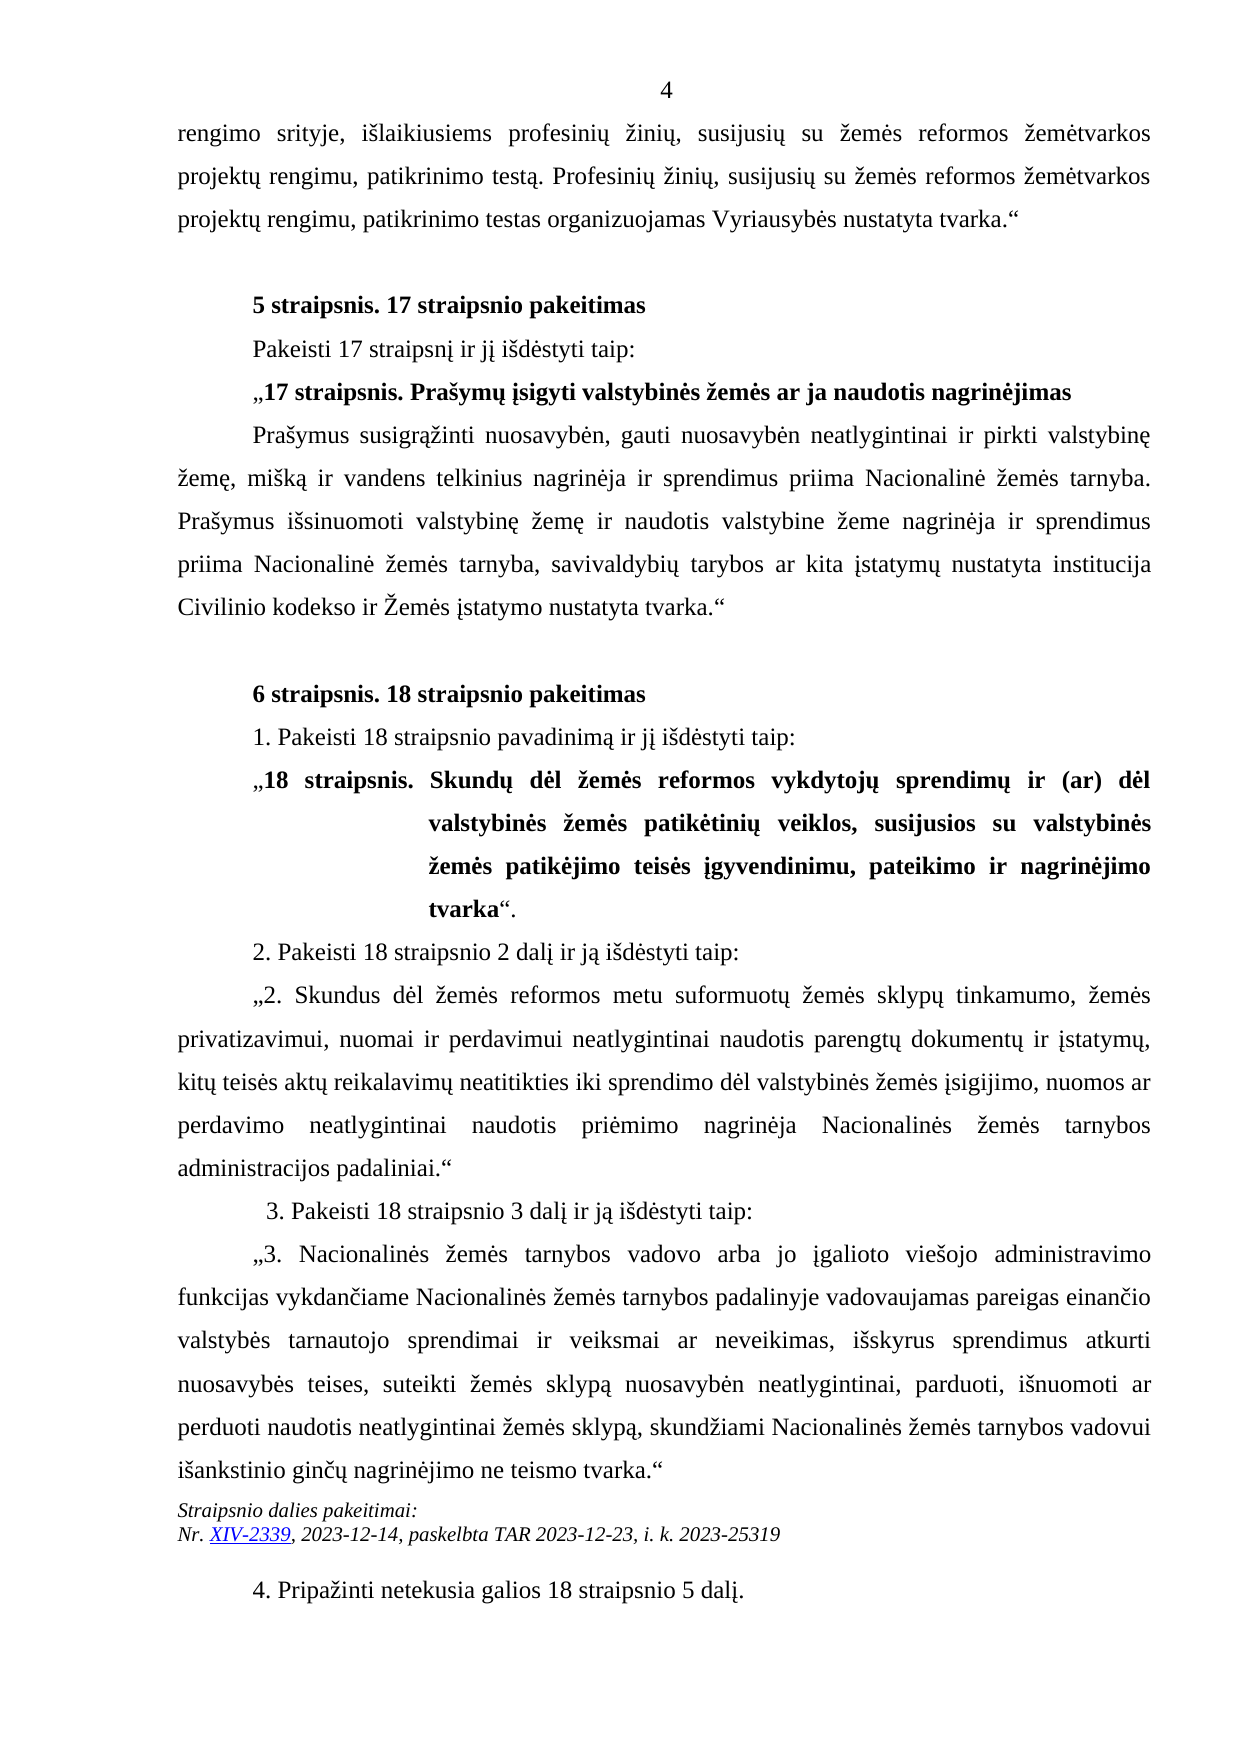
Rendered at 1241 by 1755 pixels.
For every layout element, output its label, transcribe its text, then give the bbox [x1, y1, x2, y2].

list 3. Pakeisti 18 straipsnio 3 dalį ir ją išdėstyti taip: [266, 1196, 1152, 1225]
text „17 straipsnis. Prašymų įsigyti valstybinės žemės ar ja naudotis nagrinėjimas [177, 377, 1152, 406]
text 5 straipsnis. 17 straipsnio pakeitimas [177, 291, 1152, 319]
text Pakeisti 17 straipsnį ir jį išdėstyti taip: [177, 334, 1152, 362]
text „18 straipsnis. Skundų dėl žemės reformos vykdytojų sprendimų ir (ar) dėl valstybinės žemės patikėtinių veiklos, susijusios su valstybinės žemės patikėjimo teisės įgyvendinimu, pateikimo ir nagrinėjimo tvarka“. [252, 765, 1152, 923]
text Straipsnio dalies pakeitimai: [177, 1498, 1152, 1522]
text rengimo srityje, išlaikiusiems profesinių žinių, susijusių su žemės reformos žemėtvarkos projektų rengimu, patikrinimo testą. Profesinių žinių, susijusių su žemės reformos žemėtvarkos projektų rengimu, patikrinimo testas organizuojamas Vyriausybės nustatyta tvarka.“ [177, 118, 1152, 233]
text Nr. XIV-2339, 2023-12-14, paskelbta TAR 2023-12-23, i. k. 2023-25319 [177, 1522, 1152, 1546]
text Prašymus susigrąžinti nuosavybėn, gauti nuosavybėn neatlygintinai ir pirkti valstybinę žemę, mišką ir vandens telkinius nagrinėja ir sprendimus priima Nacionalinė žemės tarnyba. Prašymus išsinuomoti valstybinę žemę ir naudotis valstybine žeme nagrinėja ir sprendimus priima Nacionalinė žemės tarnyba, savivaldybių tarybos ar kita įstatymų nustatyta institucija Civilinio kodekso ir Žemės įstatymo nustatyta tvarka.“ [177, 420, 1152, 621]
text 4. Pripažinti netekusia galios 18 straipsnio 5 dalį. [177, 1575, 1152, 1604]
text „2. Skundus dėl žemės reformos metu suformuotų žemės sklypų tinkamumo, žemės privatizavimui, nuomai ir perdavimui neatlygintinai naudotis parengtų dokumentų ir įstatymų, kitų teisės aktų reikalavimų neatitikties iki sprendimo dėl valstybinės žemės įsigijimo, nuomos ar perdavimo neatlygintinai naudotis priėmimo nagrinėja Nacionalinės žemės tarnybos administracijos padaliniai.“ [177, 981, 1152, 1182]
text 1. Pakeisti 18 straipsnio pavadinimą ir jį išdėstyti taip: [177, 722, 1152, 751]
text 6 straipsnis. 18 straipsnio pakeitimas [177, 679, 1152, 707]
text „3. Nacionalinės žemės tarnybos vadovo arba jo įgalioto viešojo administravimo funkcijas vykdančiame Nacionalinės žemės tarnybos padalinyje vadovaujamas pareigas einančio valstybės tarnautojo sprendimai ir veiksmai ar neveikimas, išskyrus sprendimus atkurti nuosavybės teises, suteikti žemės sklypą nuosavybėn neatlygintinai, parduoti, išnuomoti ar perduoti naudotis neatlygintinai žemės sklypą, skundžiami Nacionalinės žemės tarnybos vadovui išankstinio ginčų nagrinėjimo ne teismo tvarka.“ [177, 1239, 1152, 1484]
text 2. Pakeisti 18 straipsnio 2 dalį ir ją išdėstyti taip: [177, 937, 1152, 966]
